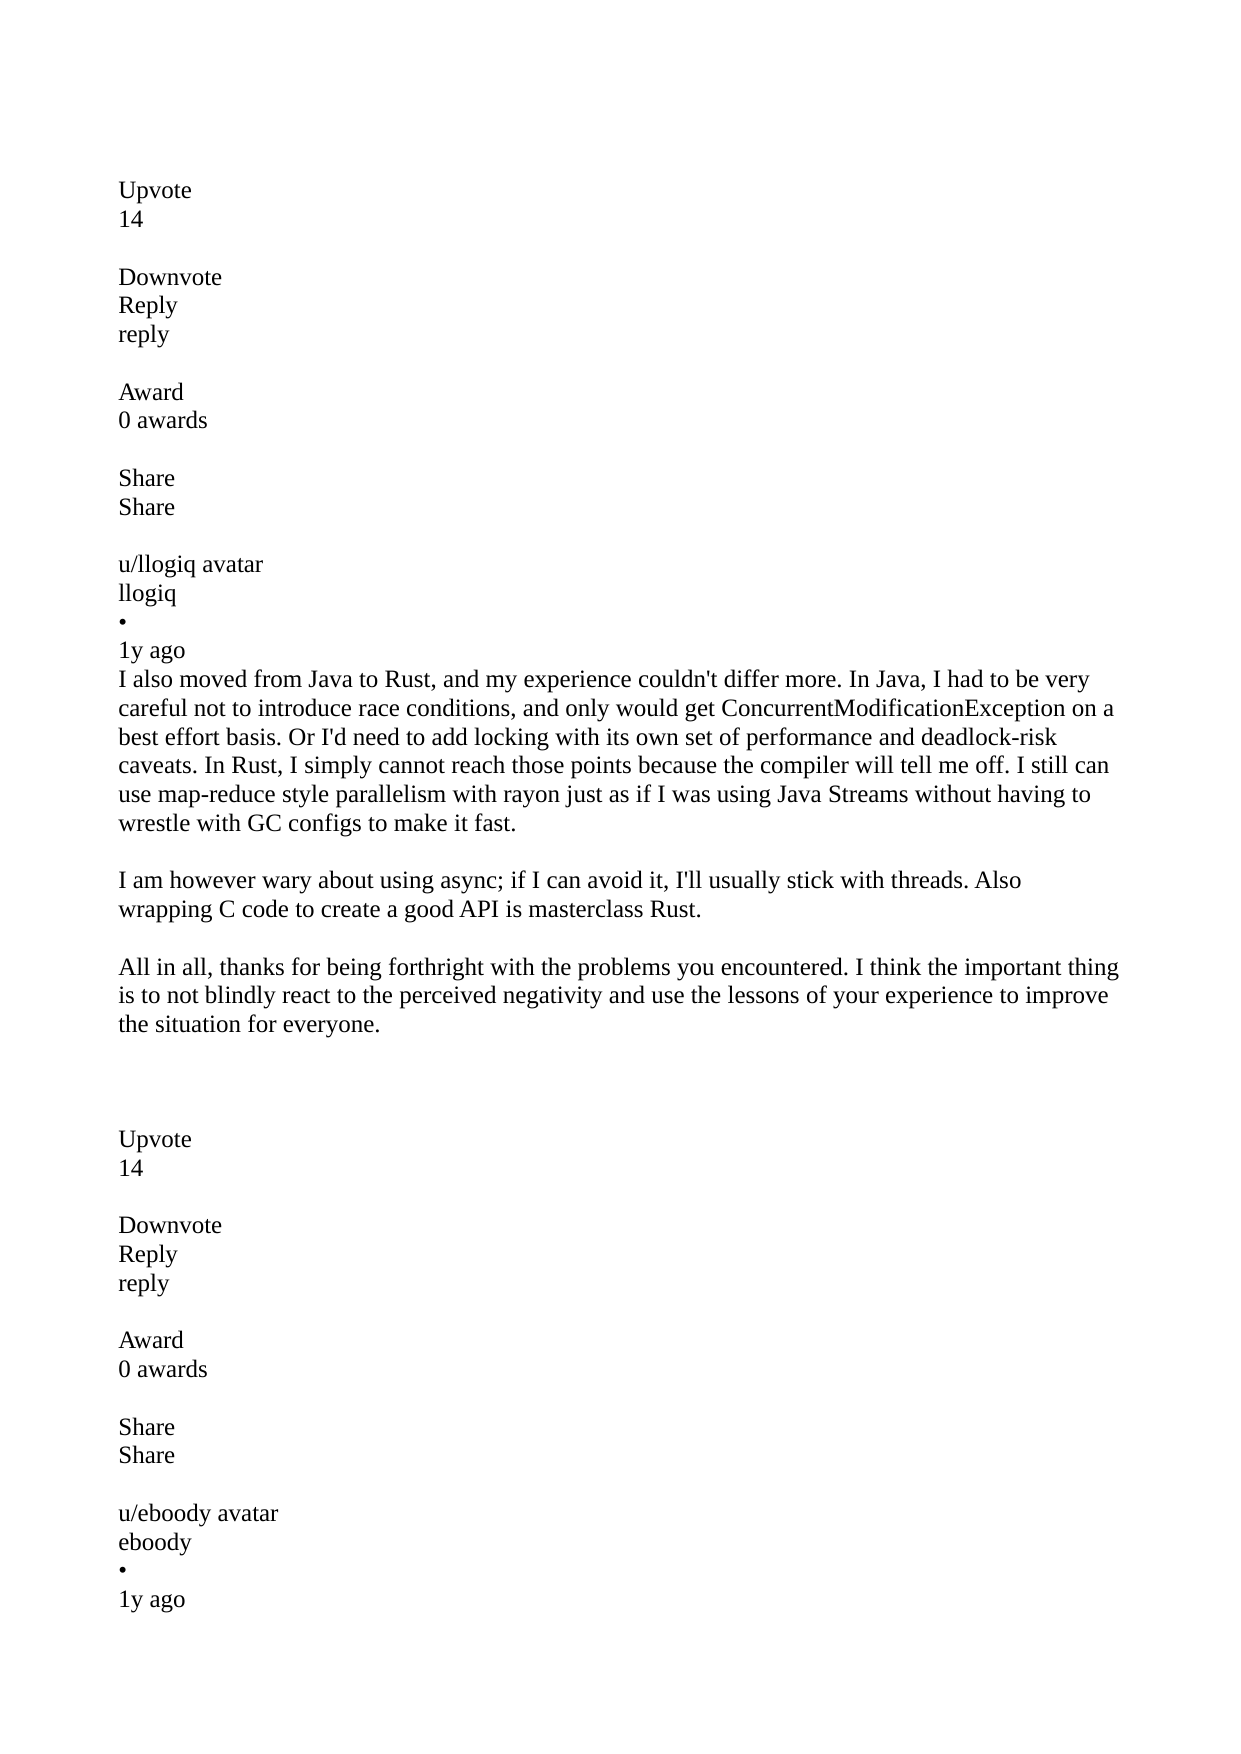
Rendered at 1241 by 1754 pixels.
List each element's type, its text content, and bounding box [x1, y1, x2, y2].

text llogiq [118, 578, 1122, 607]
text Upvote [118, 1124, 1122, 1153]
text • [118, 1556, 1122, 1584]
text reply [118, 1268, 1122, 1297]
text reply [118, 319, 1122, 348]
text u/llogiq avatar [118, 549, 1122, 578]
text Share [118, 1441, 1122, 1469]
text 14 [118, 204, 1122, 233]
text Award [118, 1326, 1122, 1354]
text Share [118, 463, 1122, 492]
text 1y ago [118, 1584, 1122, 1613]
text Reply [118, 291, 1122, 319]
text Upvote [118, 176, 1122, 204]
text 14 [118, 1153, 1122, 1182]
text Downvote [118, 262, 1122, 291]
text Share [118, 1412, 1122, 1441]
text I am however wary about using async; if I can avoid it, I'll usually stick with threads. Also wrapping C code to create a good API is masterclass Rust. [118, 866, 1122, 923]
text 0 awards [118, 406, 1122, 434]
text All in all, thanks for being forthright with the problems you encountered. I think the important thing is to not blindly react to the perceived negativity and use the lessons of your experience to improve the situation for everyone. [118, 952, 1122, 1038]
text Downvote [118, 1211, 1122, 1239]
text Award [118, 377, 1122, 406]
text I also moved from Java to Rust, and my experience couldn't differ more. In Java, I had to be very careful not to introduce race conditions, and only would get ConcurrentModificationException on a best effort basis. Or I'd need to add locking with its own set of performance and deadlock-risk caveats. In Rust, I simply cannot reach those points because the compiler will tell me off. I still can use map-reduce style parallelism with rayon just as if I was using Java Streams without having to wrestle with GC configs to make it fast. [118, 664, 1122, 837]
text • [118, 607, 1122, 636]
text Reply [118, 1239, 1122, 1268]
text 0 awards [118, 1354, 1122, 1383]
text u/eboody avatar [118, 1498, 1122, 1527]
text 1y ago [118, 636, 1122, 664]
text eboody [118, 1527, 1122, 1556]
text Share [118, 492, 1122, 521]
